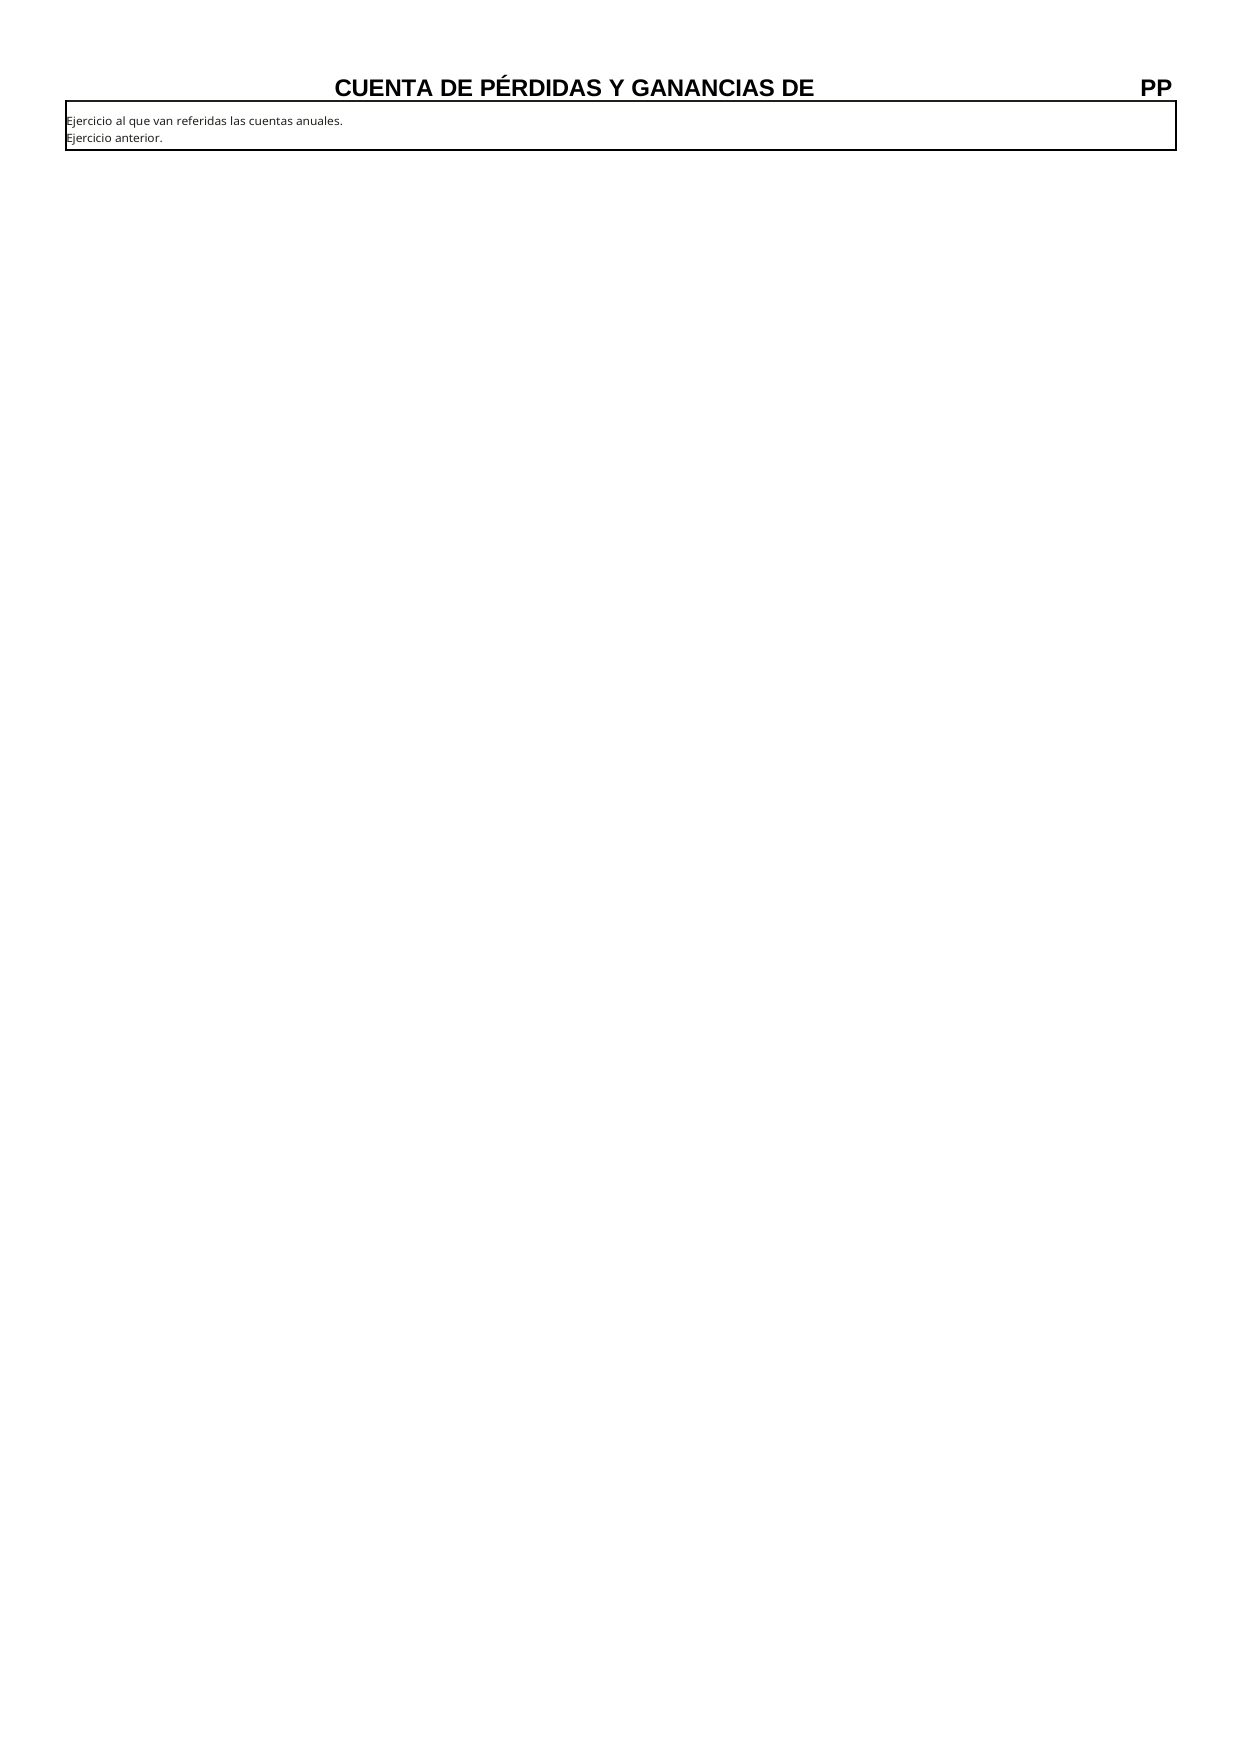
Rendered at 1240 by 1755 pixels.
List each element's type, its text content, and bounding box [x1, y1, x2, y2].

table_cell Ejercicio al que van referidas las cuentas anuales. Ejercicio anterior. [67, 102, 1175, 149]
